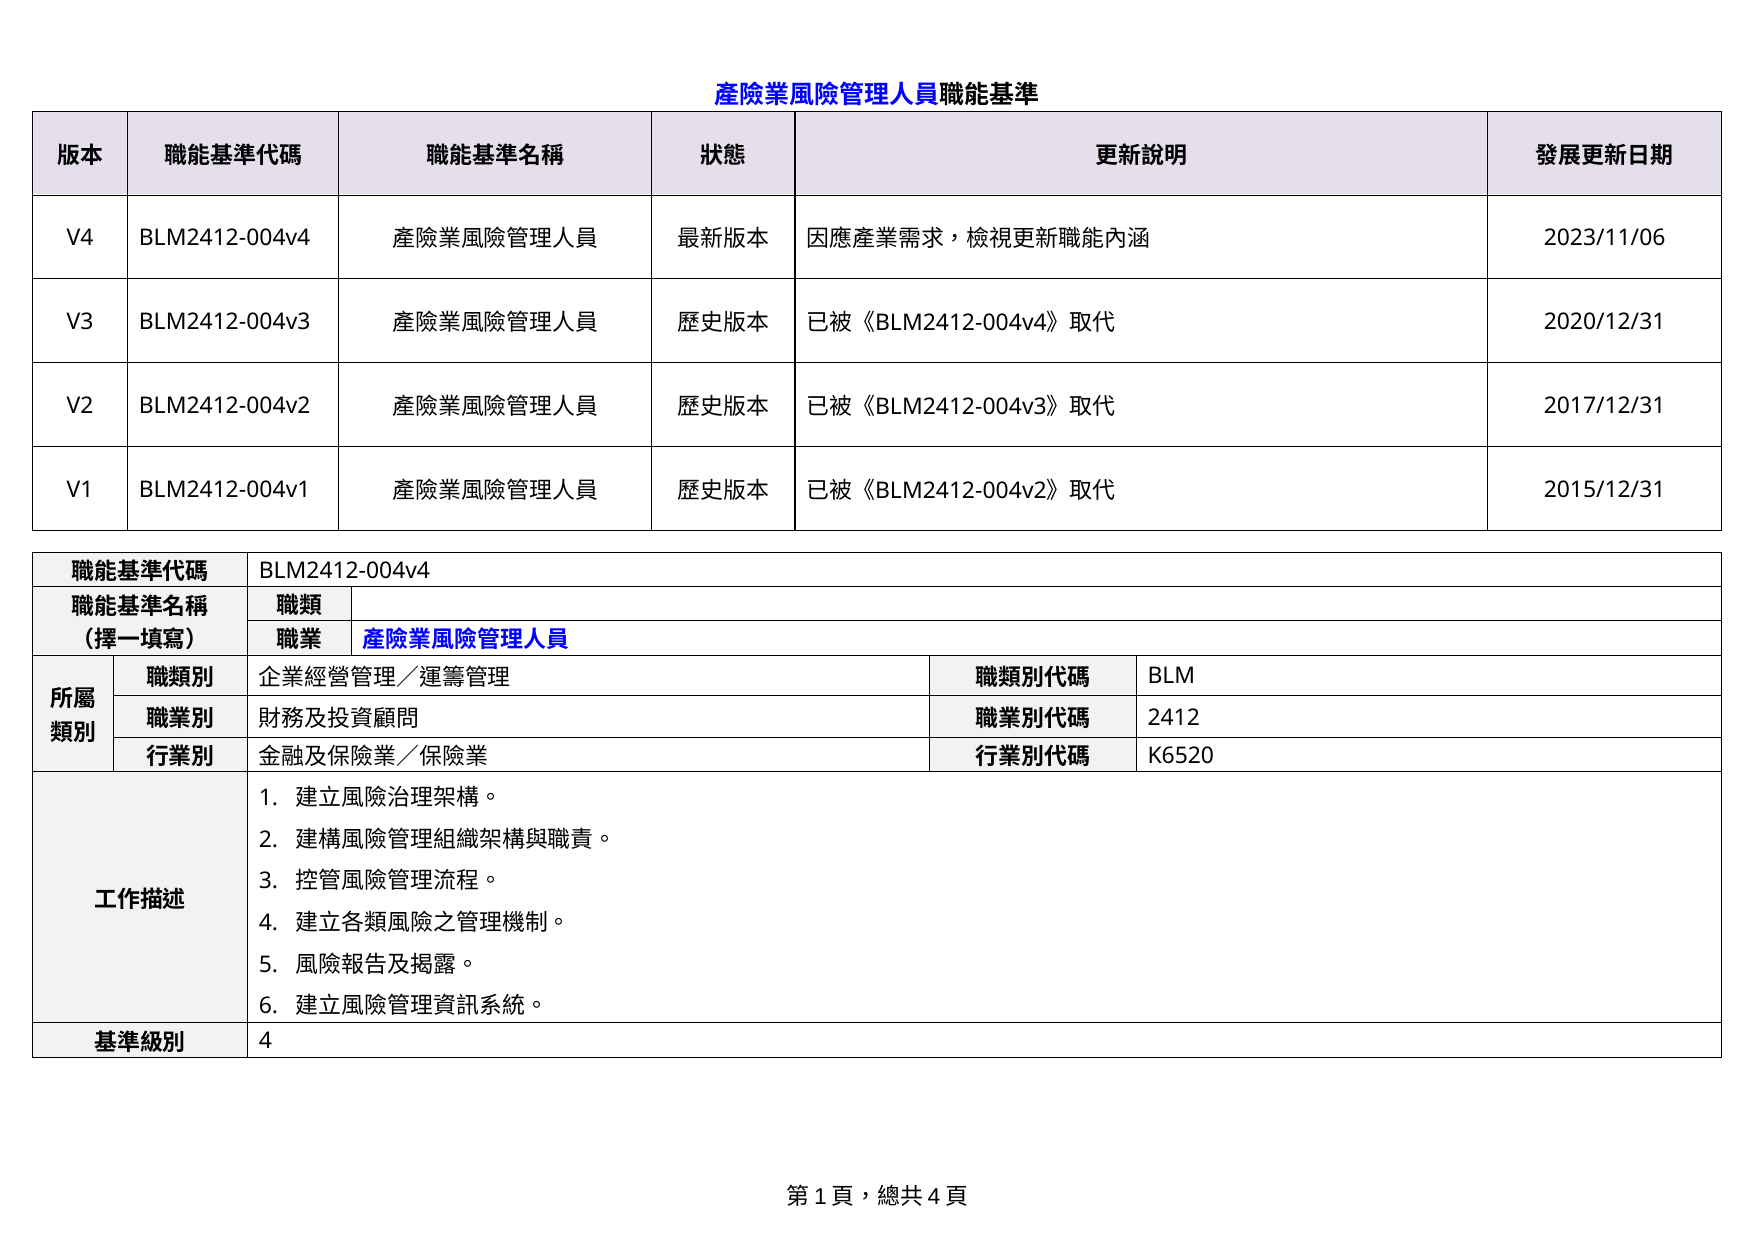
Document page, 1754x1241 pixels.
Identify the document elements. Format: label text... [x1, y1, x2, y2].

table_cell 歷史版本 [652, 447, 794, 530]
table_cell 行業別 [114, 738, 247, 771]
table_header 版本 [33, 112, 127, 194]
table_cell V2 [33, 363, 127, 446]
table_cell 企業經營管理／運籌管理 [248, 656, 929, 694]
table_cell 行業別代碼 [930, 738, 1136, 771]
table_cell BLM [1137, 656, 1721, 694]
table_header 發展更新日期 [1488, 112, 1721, 194]
table_header 職能基準名稱 [339, 112, 651, 194]
table_cell 職業 [248, 621, 351, 654]
table_cell 所屬類別 [33, 656, 113, 771]
table_cell 產險業風險管理人員 [339, 447, 651, 530]
table_cell 最新版本 [652, 196, 794, 278]
table_cell 職類 [248, 587, 351, 620]
table_cell 金融及保險業／保險業 [248, 738, 929, 771]
table_cell 2412 [1137, 696, 1721, 737]
table_cell 已被《BLM2412-004v3》取代 [796, 363, 1487, 446]
table_cell K6520 [1137, 738, 1721, 771]
table_cell 職類別 [114, 656, 247, 694]
table_cell 建立風險治理架構。 建構風險管理組織架構與職責。 控管風險管理流程。 建立各類風險之管理機制。 風險報告及揭露。 建立風險管理資訊系統。 [248, 772, 1721, 1022]
table_header 狀態 [652, 112, 794, 194]
table_header BLM2412-004v4 [248, 553, 1721, 586]
table_cell 4 [248, 1023, 1721, 1057]
table_cell [352, 587, 1721, 620]
table_cell BLM2412-004v4 [128, 196, 338, 278]
table_cell BLM2412-004v3 [128, 279, 338, 362]
text 產險業風險管理人員職能基準 [118, 74, 1636, 111]
table_header 更新說明 [796, 112, 1487, 194]
table_cell 2020/12/31 [1488, 279, 1721, 362]
table_cell 歷史版本 [652, 363, 794, 446]
table_cell 2017/12/31 [1488, 363, 1721, 446]
table_cell 歷史版本 [652, 279, 794, 362]
table_cell 職業別 [114, 696, 247, 737]
table_cell 2023/11/06 [1488, 196, 1721, 278]
table_cell 產險業風險管理人員 [339, 196, 651, 278]
table_cell 已被《BLM2412-004v2》取代 [796, 447, 1487, 530]
table_cell V1 [33, 447, 127, 530]
table_header 職能基準代碼 [33, 553, 247, 586]
table_cell 職能基準名稱 （擇一填寫） [33, 587, 247, 654]
table_cell 因應產業需求，檢視更新職能內涵 [796, 196, 1487, 278]
table_cell V3 [33, 279, 127, 362]
table_cell 財務及投資顧問 [248, 696, 929, 737]
table_cell 已被《BLM2412-004v4》取代 [796, 279, 1487, 362]
table_cell 2015/12/31 [1488, 447, 1721, 530]
table_cell 職業別代碼 [930, 696, 1136, 737]
table_cell 職類別代碼 [930, 656, 1136, 694]
table_header 職能基準代碼 [128, 112, 338, 194]
table_cell BLM2412-004v1 [128, 447, 338, 530]
table_cell 產險業風險管理人員 [352, 621, 1721, 654]
table_cell 產險業風險管理人員 [339, 363, 651, 446]
table_cell 基準級別 [33, 1023, 247, 1057]
table_cell BLM2412-004v2 [128, 363, 338, 446]
table_cell 工作描述 [33, 772, 247, 1022]
table_cell V4 [33, 196, 127, 278]
table_cell 產險業風險管理人員 [339, 279, 651, 362]
